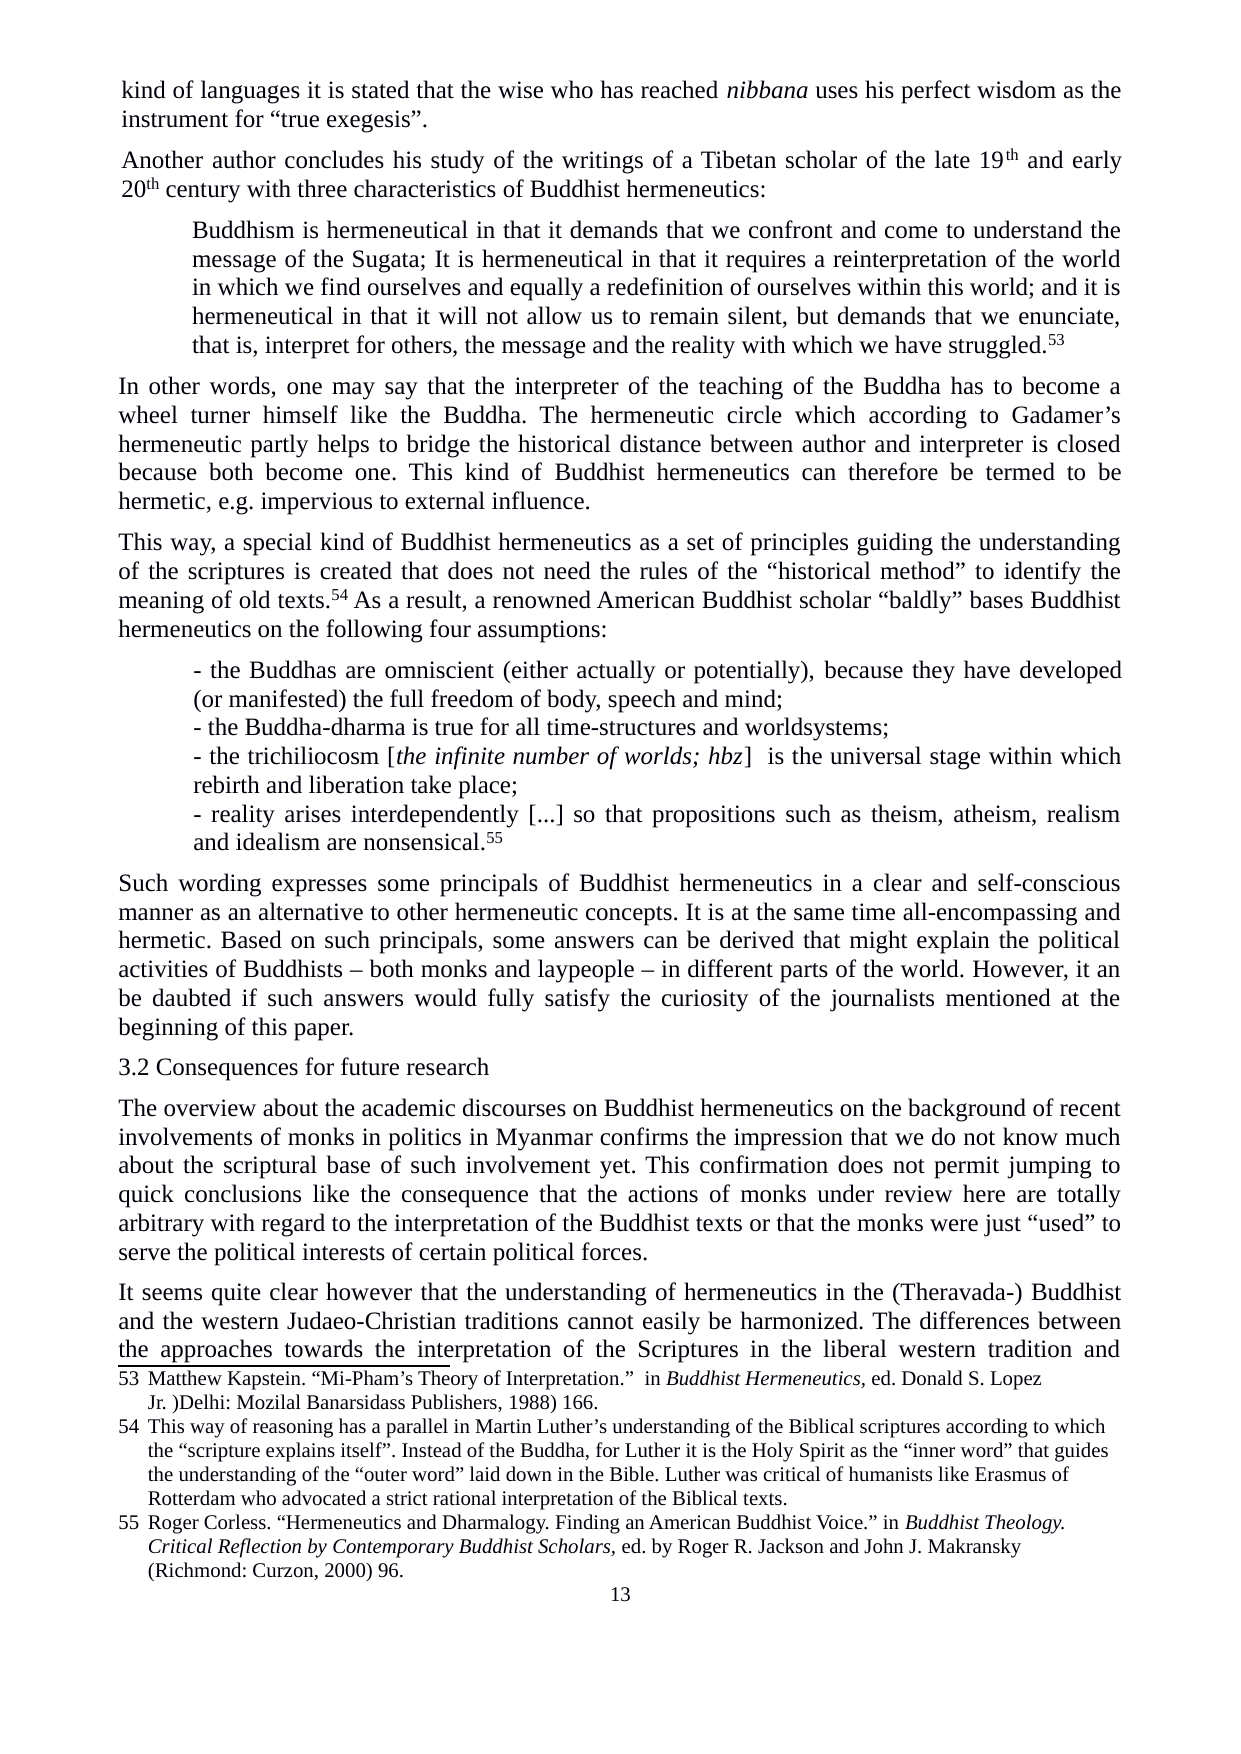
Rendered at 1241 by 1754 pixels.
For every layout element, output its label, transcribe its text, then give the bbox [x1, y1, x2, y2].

text - the trichiliocosm [the infinite number of worlds; hbz] is the universal stage within which rebirth and liberation take place; [193, 741, 1122, 799]
text - the Buddhas are omniscient (either actually or potentially), because they have developed (or manifested) the full freedom of body, speech and mind; [193, 655, 1122, 712]
text Matthew Kapstein. “Mi-Pham’s Theory of Interpretation.” in Buddhist Hermeneutics, ed. Donald S. Lopez Jr. )Delhi: Mozilal Banarsidass Publishers, 1988) 166. [118, 1366, 1122, 1414]
text Another author concludes his study of the writings of a Tibetan scholar of the late 19th and early 20th century with three characteristics of Buddhist hermeneutics: [121, 145, 1122, 202]
text It seems quite clear however that the understanding of hermeneutics in the (Theravada-) Buddhist and the western Judaeo-Christian traditions cannot easily be harmonized. The differences between the approaches towards the interpretation of the Scriptures in the liberal western tradition and [118, 1277, 1122, 1363]
text - reality arises interdependently [...] so that propositions such as theism, atheism, realism and idealism are nonsensical. [193, 799, 1122, 856]
text Roger Corless. “Hermeneutics and Dharmalogy. Finding an American Buddhist Voice.” in Buddhist Theology. Critical Reflection by Contemporary Buddhist Scholars, ed. by Roger R. Jackson and John J. Makransky (Richmond: Curzon, 2000) 96. [118, 1510, 1122, 1582]
text This way of reasoning has a parallel in Martin Luther’s understanding of the Biblical scriptures according to which the “scripture explains itself”. Instead of the Buddha, for Luther it is the Holy Spirit as the “inner word” that guides the understanding of the “outer word” laid down in the Bible. Luther was critical of humanists like Erasmus of Rotterdam who advocated a strict rational interpretation of the Biblical texts. [118, 1414, 1122, 1510]
text 3.2 Consequences for future research [118, 1052, 1122, 1081]
text The overview about the academic discourses on Buddhist hermeneutics on the background of recent involvements of monks in politics in Myanmar confirms the impression that we do not know much about the scriptural base of such involvement yet. This confirmation does not permit jumping to quick conclusions like the consequence that the actions of monks under review here are totally arbitrary with regard to the interpretation of the Buddhist texts or that the monks were just “used” to serve the political interests of certain political forces. [118, 1093, 1122, 1265]
text In other words, one may say that the interpreter of the teaching of the Buddha has to become a wheel turner himself like the Buddha. The hermeneutic circle which according to Gadamer’s hermeneutic partly helps to bridge the historical distance between author and interpreter is closed because both become one. This kind of Buddhist hermeneutics can therefore be termed to be hermetic, e.g. impervious to external influence. [118, 371, 1122, 515]
text - the Buddha-dharma is true for all time-structures and worldsystems; [193, 712, 1122, 741]
text kind of languages it is stated that the wise who has reached nibbana uses his perfect wisdom as the instrument for “true exegesis”. [121, 75, 1122, 132]
text Buddhism is hermeneutical in that it demands that we confront and come to understand the message of the Sugata; It is hermeneutical in that it requires a reinterpretation of the world in which we find ourselves and equally a redefinition of ourselves within this world; and it is hermeneutical in that it will not allow us to remain silent, but demands that we enunciate, that is, interpret for others, the message and the reality with which we have struggled. [192, 215, 1122, 359]
text Such wording expresses some principals of Buddhist hermeneutics in a clear and self-conscious manner as an alternative to other hermeneutic concepts. It is at the same time all-encompassing and hermetic. Based on such principals, some answers can be derived that might explain the political activities of Buddhists – both monks and laypeople – in different parts of the world. However, it an be daubted if such answers would fully satisfy the curiosity of the journalists mentioned at the beginning of this paper. [118, 868, 1122, 1041]
text This way, a special kind of Buddhist hermeneutics as a set of principles guiding the understanding of the scriptures is created that does not need the rules of the “historical method” to identify the meaning of old texts. As a result, a renowned American Buddhist scholar “baldly” bases Buddhist hermeneutics on the following four assumptions: [118, 527, 1122, 642]
